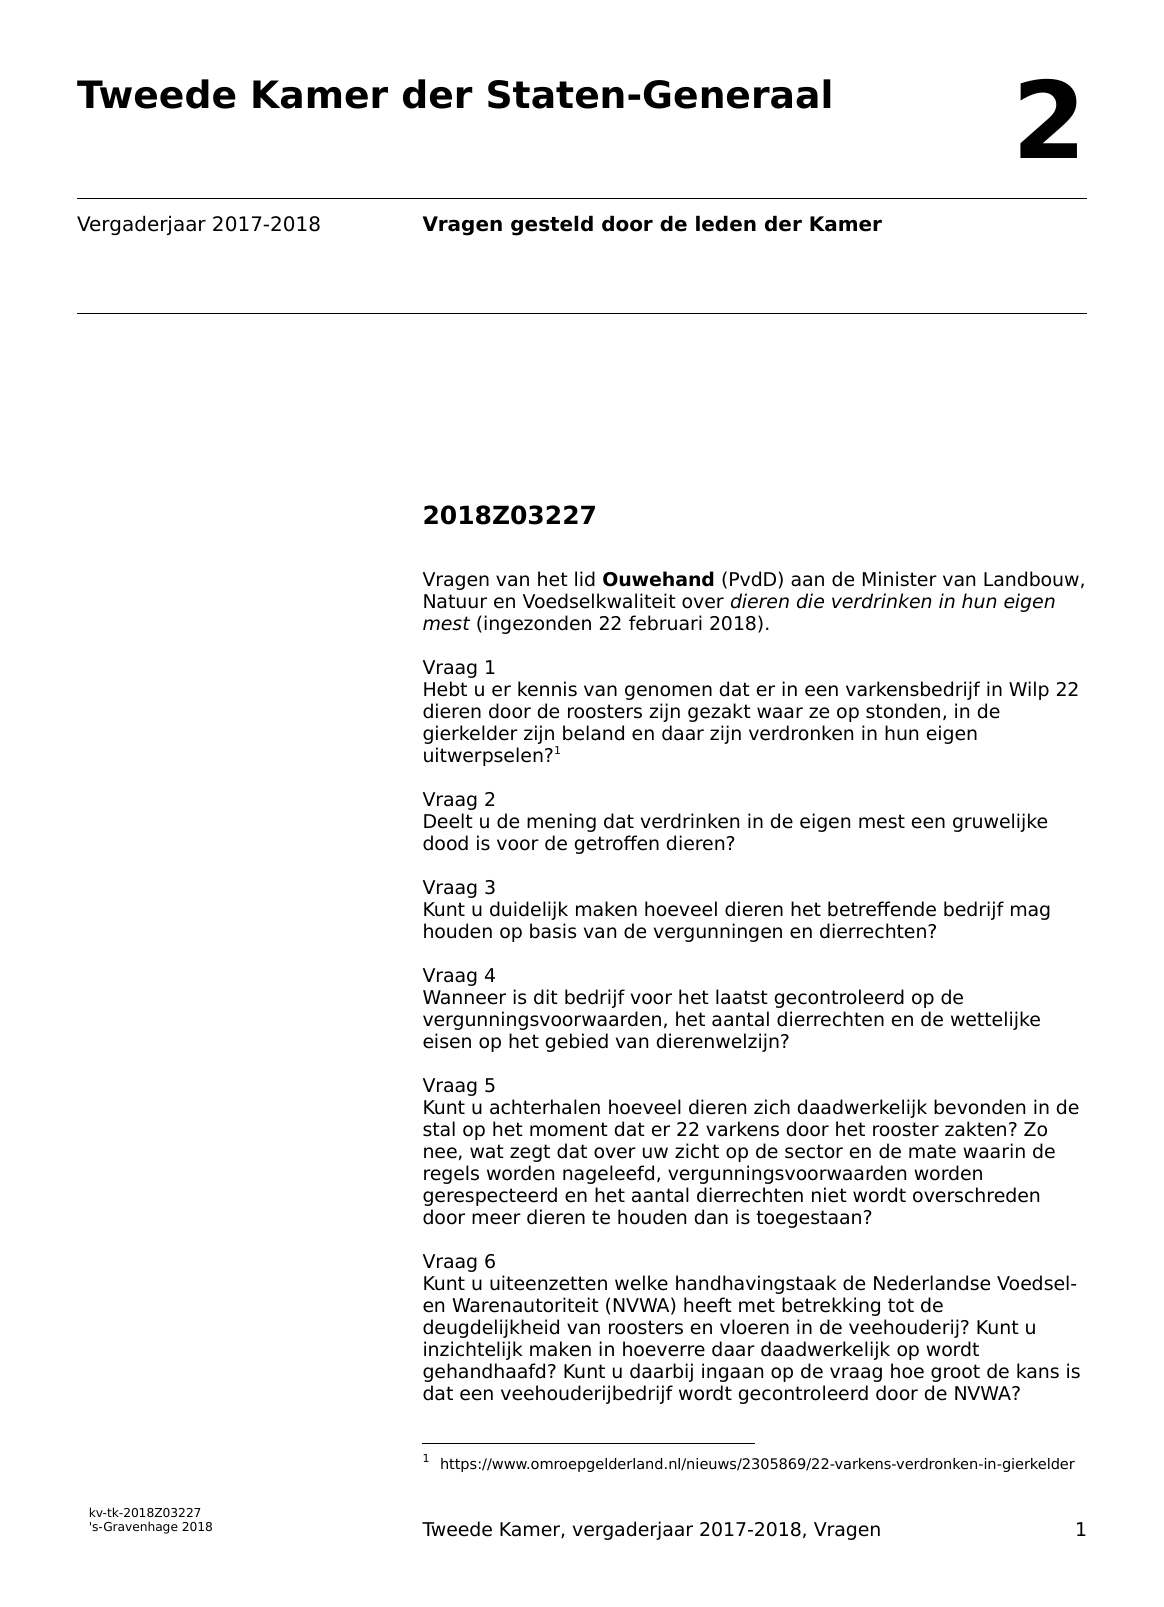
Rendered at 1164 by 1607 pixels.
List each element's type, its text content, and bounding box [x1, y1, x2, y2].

text Vraag 6 [422, 1251, 1087, 1273]
text 's-Gravenhage 2018 [88, 1520, 323, 1534]
table_header 2 [886, 59, 1087, 198]
table_header Tweede Kamer der Staten-Generaal [77, 59, 886, 198]
text kv-tk-2018Z03227 [88, 1506, 323, 1520]
text Deelt u de mening dat verdrinken in de eigen mest een gruwelijke dood is voor de getroffen dieren? [422, 811, 1087, 855]
text Kunt u duidelijk maken hoeveel dieren het betreffende bedrijf mag houden op basis van de vergunningen en dierrechten? [422, 899, 1087, 943]
text Vragen van het lid Ouwehand (PvdD) aan de Minister van Landbouw, Natuur en Voedselkwaliteit over dieren die verdrinken in hun eigen mest (ingezonden 22 februari 2018). [422, 569, 1087, 635]
text Kunt u achterhalen hoeveel dieren zich daadwerkelijk bevonden in de stal op het moment dat er 22 varkens door het rooster zakten? Zo nee, wat zegt dat over uw zicht op de sector en de mate waarin de regels worden nageleefd, vergunningsvoorwaarden worden gerespecteerd en het aantal dierrechten niet wordt overschreden door meer dieren te houden dan is toegestaan? [422, 1097, 1087, 1229]
text Vraag 4 [422, 965, 1087, 987]
text Vraag 1 [422, 657, 1087, 679]
text Wanneer is dit bedrijf voor het laatst gecontroleerd op de vergunningsvoorwaarden, het aantal dierrechten en de wettelijke eisen op het gebied van dierenwelzijn? [422, 987, 1087, 1053]
text Vraag 2 [422, 789, 1087, 811]
table_cell Vragen gesteld door de leden der Kamer [422, 199, 1087, 313]
text Vraag 3 [422, 877, 1087, 899]
table_cell Vergaderjaar 2017-2018 [77, 199, 422, 313]
text https://www.omroepgelderland.nl/nieuws/2305869/22-varkens-verdronken-in-gierkelder [422, 1452, 1087, 1474]
text Vraag 5 [422, 1075, 1087, 1097]
text Hebt u er kennis van genomen dat er in een varkensbedrijf in Wilp 22 dieren door de roosters zijn gezakt waar ze op stonden, in de gierkelder zijn beland en daar zijn verdronken in hun eigen uitwerpselen? [422, 679, 1087, 767]
text 2018Z03227 [422, 501, 1087, 531]
text Kunt u uiteenzetten welke handhavingstaak de Nederlandse Voedsel- en Warenautoriteit (NVWA) heeft met betrekking tot de deugdelijkheid van roosters en vloeren in de veehouderij? Kunt u inzichtelijk maken in hoeverre daar daadwerkelijk op wordt gehandhaafd? Kunt u daarbij ingaan op de vraag hoe groot de kans is dat een veehouderijbedrijf wordt gecontroleerd door de NVWA? [422, 1273, 1087, 1405]
